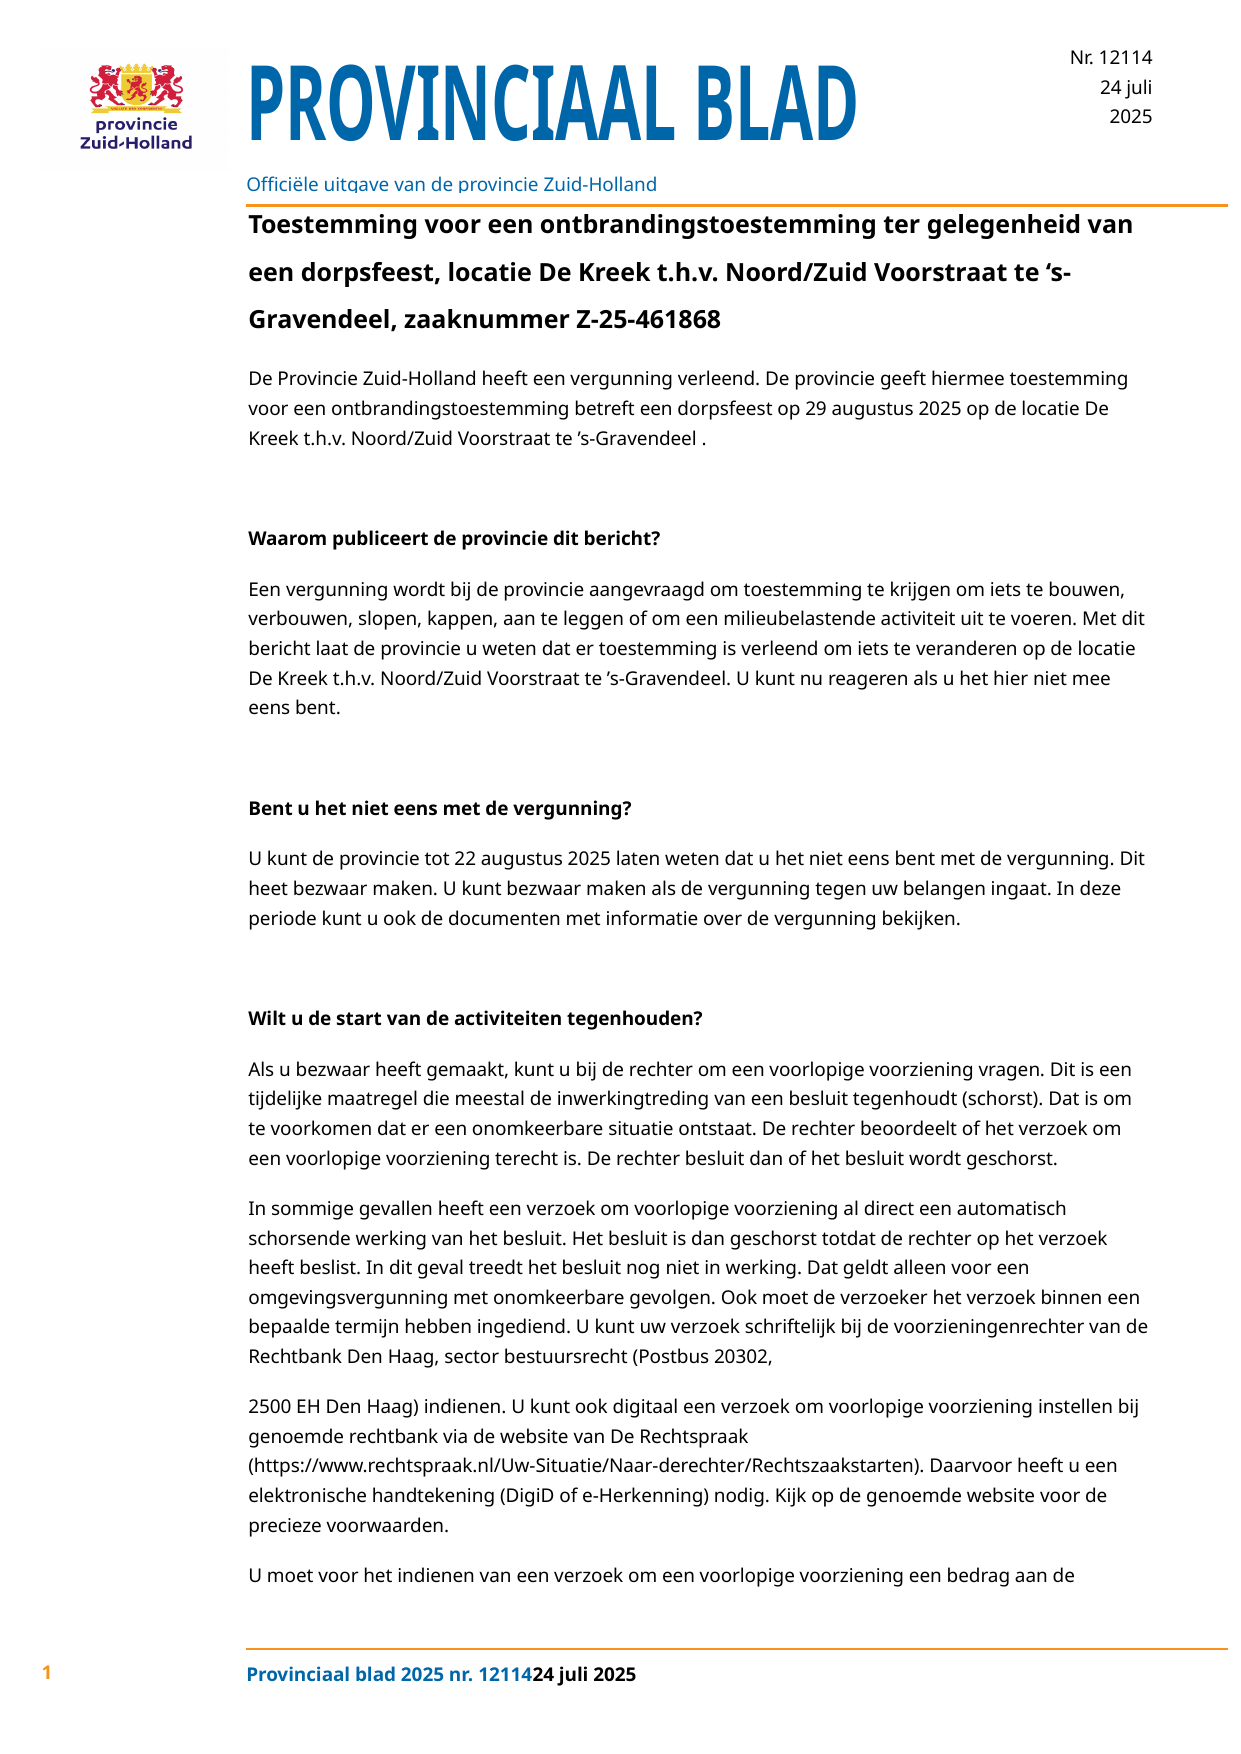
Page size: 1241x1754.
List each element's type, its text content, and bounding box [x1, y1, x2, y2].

text Een vergunning wordt bij de provincie aangevraagd om toestemming te krijgen om iets te bouwen, verbouwen, slopen, kappen, aan te leggen of om een milieubelastende activiteit uit te voeren. Met dit bericht laat de provincie u weten dat er toestemming is verleend om iets te veranderen op de locatie De Kreek t.h.v. Noord/Zuid Voorstraat te ’s-Gravendeel. U kunt nu reageren als u het hier niet mee eens bent. [248, 576, 1152, 720]
text Waarom publiceert de provincie dit bericht? [248, 526, 1152, 551]
text U kunt de provincie tot 22 augustus 2025 laten weten dat u het niet eens bent met de vergunning. Dit heet bezwaar maken. U kunt bezwaar maken als de vergunning tegen uw belangen ingaat. In deze periode kunt u ook de documenten met informatie over de vergunning bekijken. [248, 846, 1152, 930]
text Als u bezwaar heeft gemaakt, kunt u bij de rechter om een voorlopige voorziening vragen. Dit is een tijdelijke maatregel die meestal de inwerkingtreding van een besluit tegenhoudt (schorst). Dat is om te voorkomen dat er een onomkeerbare situatie ontstaat. De rechter beoordeelt of het verzoek om een voorlopige voorziening terecht is. De rechter besluit dan of het besluit wordt geschorst. [248, 1056, 1152, 1170]
text Wilt u de start van de activiteiten tegenhouden? [248, 1006, 1152, 1031]
text Bent u het niet eens met de vergunning? [248, 795, 1152, 821]
picture [41, 47, 231, 172]
text U moet voor het indienen van een verzoek om een voorlopige voorziening een bedrag aan de [248, 1562, 1152, 1588]
text In sommige gevallen heeft een verzoek om voorlopige voorziening al direct een automatisch schorsende werking van het besluit. Het besluit is dan geschorst totdat de rechter op het verzoek heeft beslist. In dit geval treedt het besluit nog niet in werking. Dat geldt alleen voor een omgevingsvergunning met onomkeerbare gevolgen. Ook moet de verzoeker het verzoek binnen een bepaalde termijn hebben ingediend. U kunt uw verzoek schriftelijk bij de voorzieningenrechter van de Rechtbank Den Haag, sector bestuursrecht (Postbus 20302, [248, 1195, 1152, 1369]
text De Provincie Zuid-Holland heeft een vergunning verleend. De provincie geeft hiermee toestemming voor een ontbrandingstoestemming betreft een dorpsfeest op 29 augustus 2025 op de locatie De Kreek t.h.v. Noord/Zuid Voorstraat te ’s-Gravendeel . [248, 366, 1152, 450]
text Toestemming voor een ontbrandingstoestemming ter gelegenheid van een dorpsfeest, locatie De Kreek t.h.v. Noord/Zuid Voorstraat te ‘s-Gravendeel, zaaknummer Z-25-461868 [248, 207, 1152, 336]
text 2500 EH Den Haag) indienen. U kunt ook digitaal een verzoek om voorlopige voorziening instellen bij genoemde rechtbank via de website van De Rechtspraak (https://www.rechtspraak.nl/Uw-Situatie/Naar-derechter/Rechtszaakstarten). Daarvoor heeft u een elektronische handtekening (DigiD of e-Herkenning) nodig. Kijk op de genoemde website voor de precieze voorwaarden. [248, 1393, 1152, 1537]
